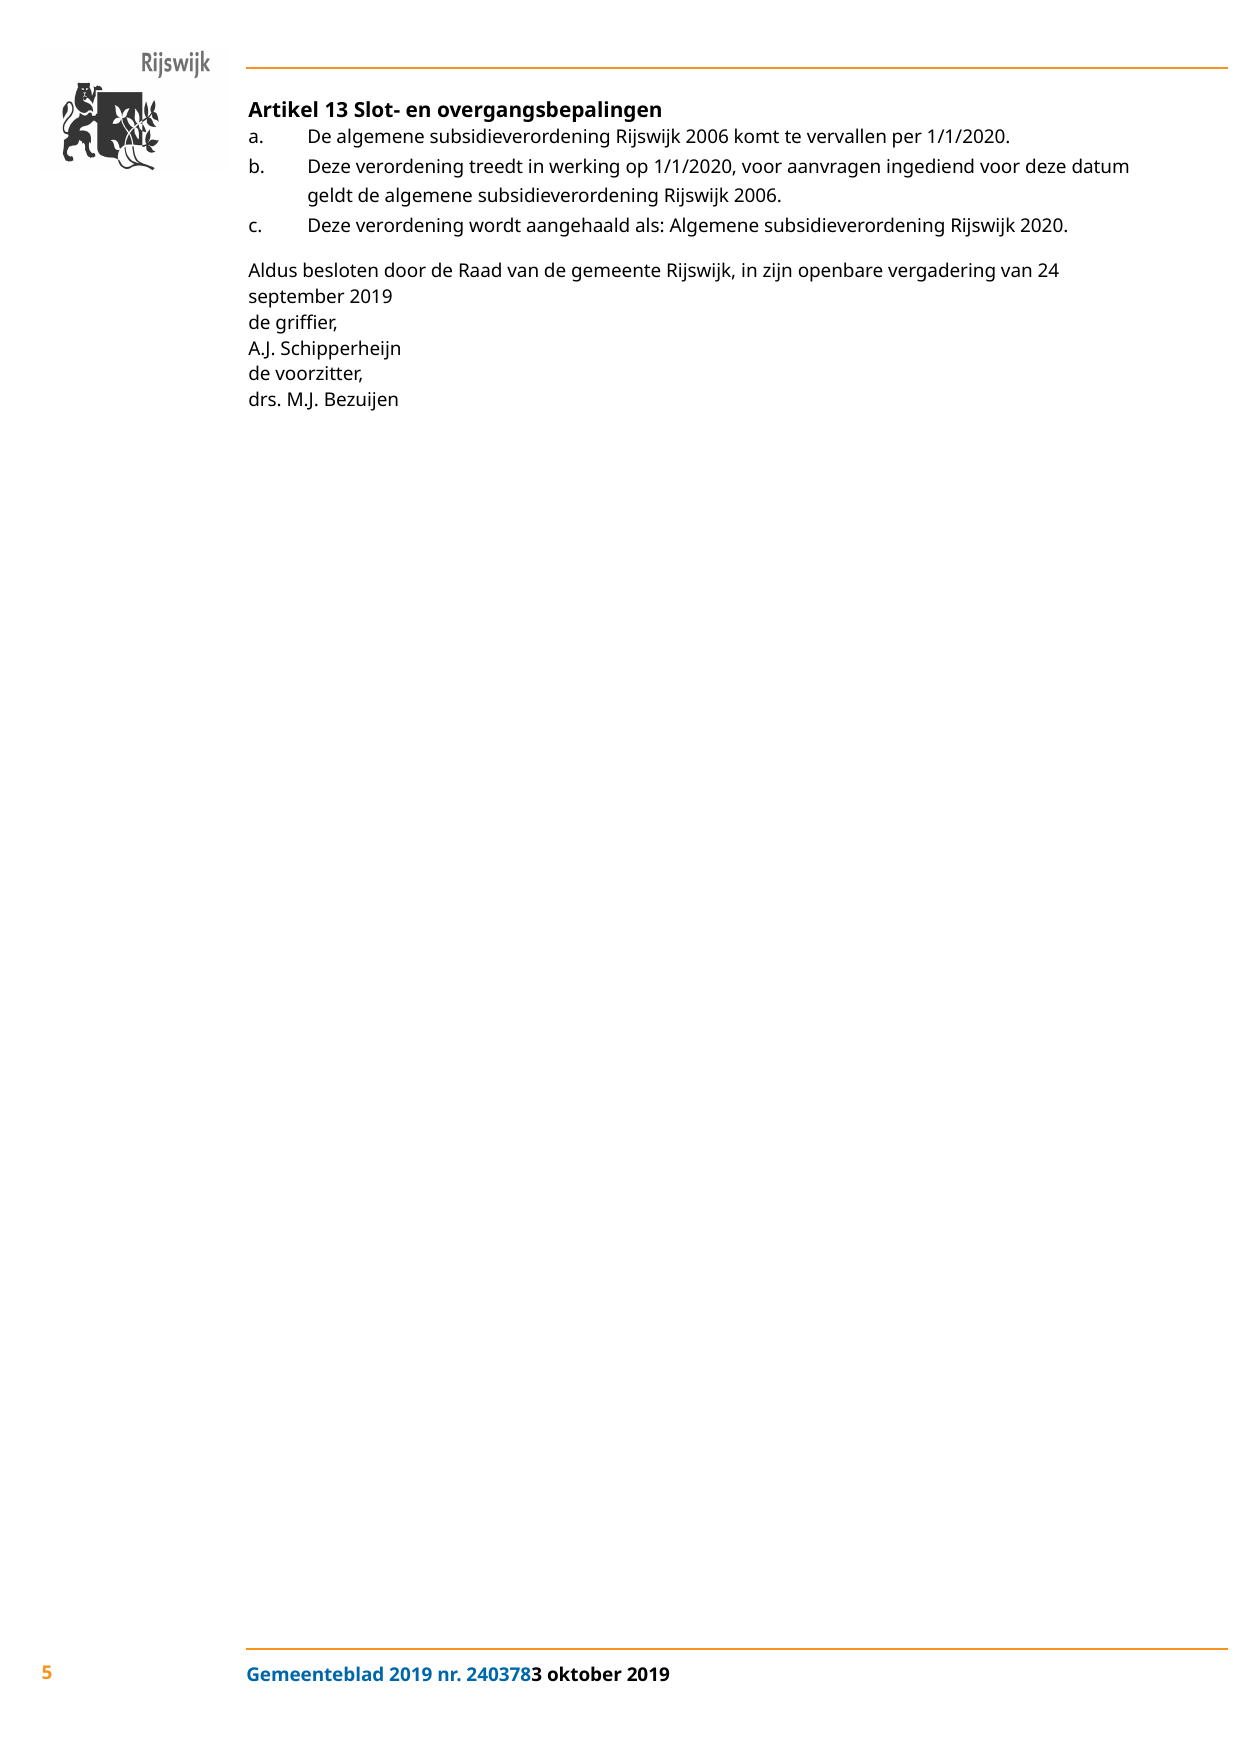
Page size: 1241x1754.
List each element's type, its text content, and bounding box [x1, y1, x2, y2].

text A.J. Schipperheijn [248, 335, 1152, 361]
text drs. M.J. Bezuijen [248, 386, 1152, 412]
text Artikel 13 Slot- en overgangsbepalingen [248, 95, 1152, 123]
list Deze verordening wordt aangehaald als: Algemene subsidieverordening Rijswijk 2020. [248, 212, 1152, 238]
text de voorzitter, [248, 361, 1152, 386]
text de griffier, [248, 309, 1152, 335]
list De algemene subsidieverordening Rijswijk 2006 komt te vervallen per 1/1/2020. [248, 123, 1152, 149]
picture [41, 47, 231, 172]
list Deze verordening treedt in werking op 1/1/2020, voor aanvragen ingediend voor deze datum geldt de algemene subsidieverordening Rijswijk 2006. [248, 153, 1152, 208]
text Aldus besloten door de Raad van de gemeente Rijswijk, in zijn openbare vergadering van 24 september 2019 [248, 258, 1152, 309]
